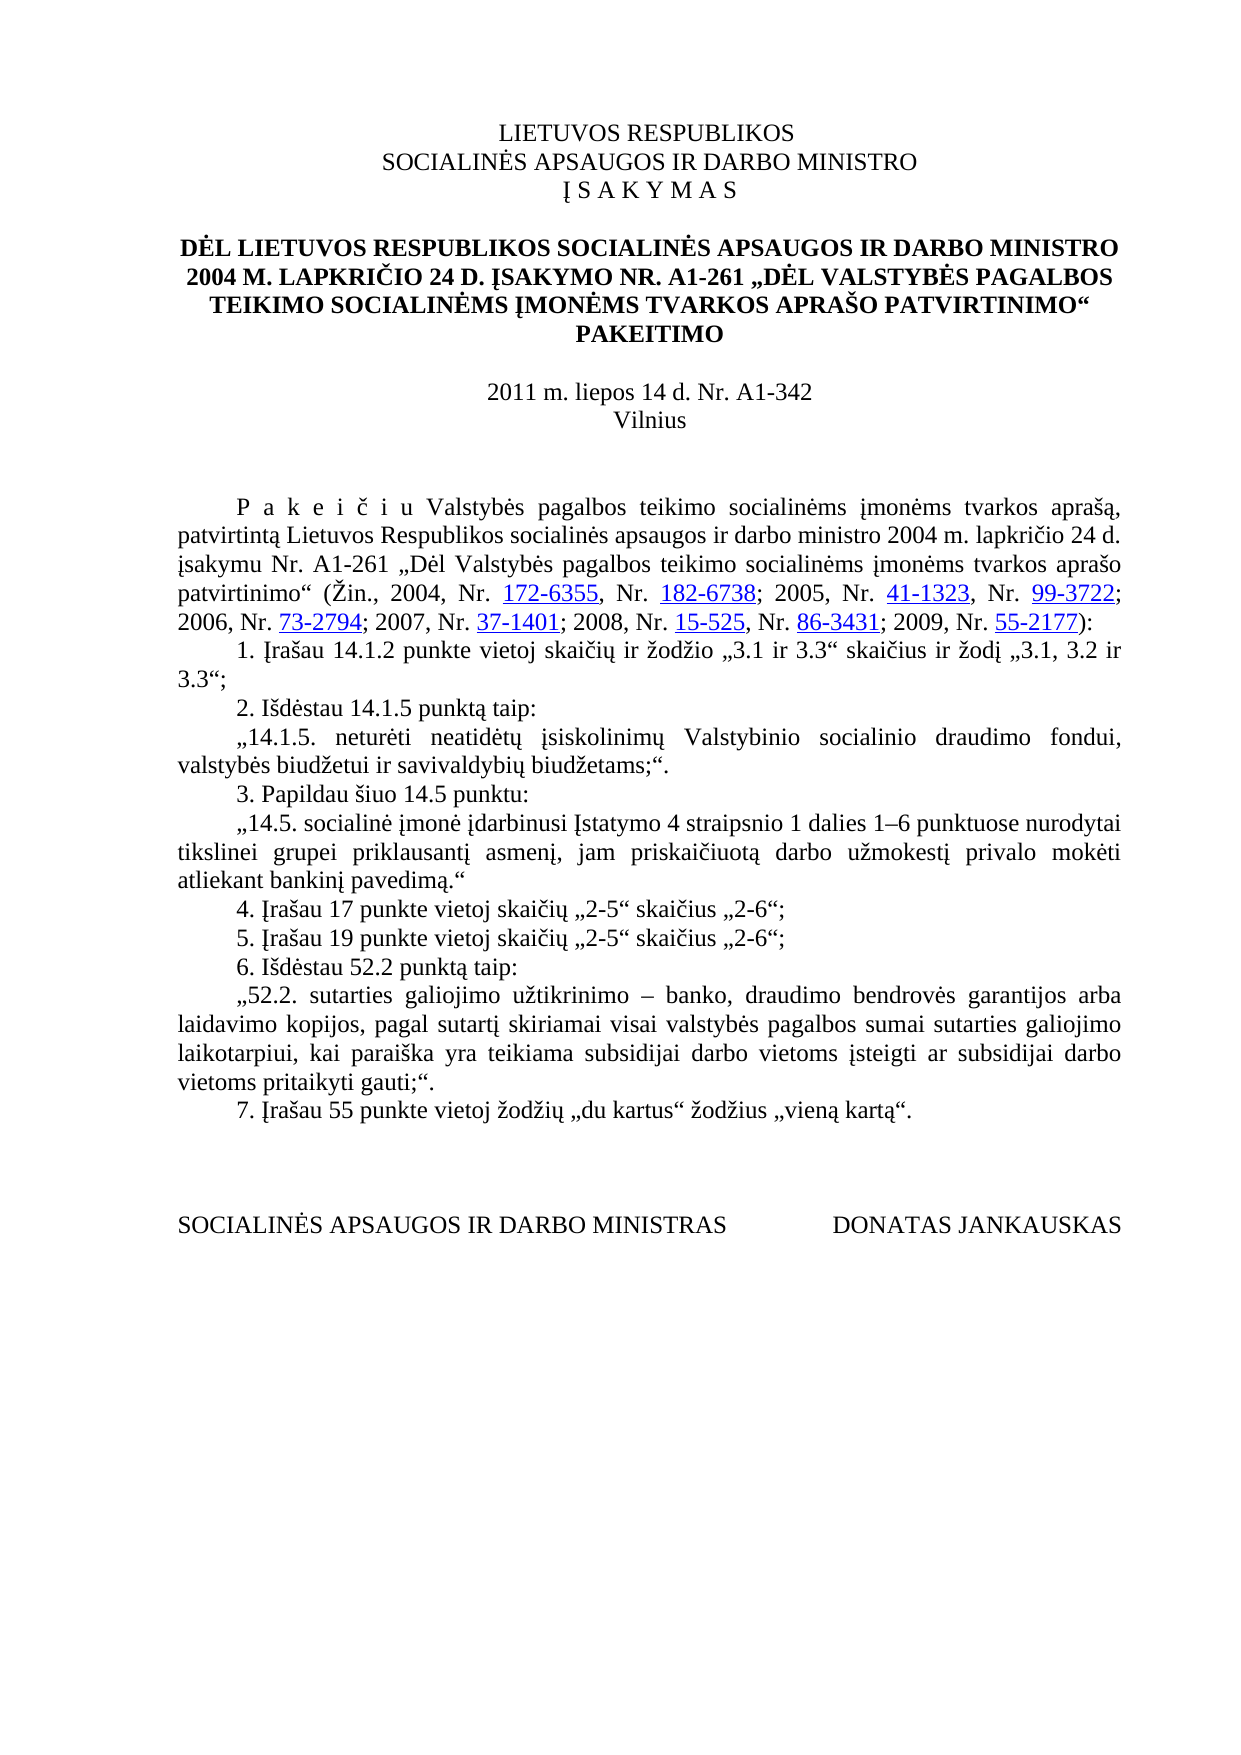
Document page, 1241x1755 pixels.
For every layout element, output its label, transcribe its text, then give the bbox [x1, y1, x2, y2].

text 7. Įrašau 55 punkte vietoj žodžių „du kartus“ žodžius „vieną kartą“. [177, 1096, 1122, 1124]
text 1. Įrašau 14.1.2 punkte vietoj skaičių ir žodžio „3.1 ir 3.3“ skaičius ir žodį „3.1, 3.2 ir 3.3“; [177, 636, 1122, 693]
text LIETUVOS RESPUBLIKOS [177, 118, 1122, 147]
text 5. Įrašau 19 punkte vietoj skaičių „2-5“ skaičius „2-6“; [177, 923, 1122, 952]
text Į S A K Y M A S [177, 176, 1122, 204]
text 4. Įrašau 17 punkte vietoj skaičių „2-5“ skaičius „2-6“; [177, 894, 1122, 923]
text „14.1.5. neturėti neatidėtų įsiskolinimų Valstybinio socialinio draudimo fondui, valstybės biudžetui ir savivaldybių biudžetams;“. [177, 722, 1122, 779]
text DĖL LIETUVOS RESPUBLIKOS SOCIALINĖS APSAUGOS IR DARBO MINISTRO 2004 M. LAPKRIČIO 24 D. ĮSAKYMO Nr. A1-261 „DĖL VALSTYBĖS PAGALBOS TEIKIMO SOCIALINĖMS ĮMONĖMS TVARKOS APRAŠO PATVIRTINIMO“ PAKEITIMO [177, 233, 1122, 348]
text SOCIALINĖS APSAUGOS IR DARBO MINISTRO [177, 147, 1122, 176]
text 6. Išdėstau 52.2 punktą taip: [177, 952, 1122, 981]
text P a k e i č i u Valstybės pagalbos teikimo socialinėms įmonėms tvarkos aprašą, patvirtintą Lietuvos Respublikos socialinės apsaugos ir darbo ministro 2004 m. lapkričio 24 d. įsakymu Nr. A1-261 „Dėl Valstybės pagalbos teikimo socialinėms įmonėms tvarkos aprašo patvirtinimo“ (Žin., 2004, Nr. 172-6355, Nr. 182-6738; 2005, Nr. 41-1323, Nr. 99-3722; 2006, Nr. 73-2794; 2007, Nr. 37-1401; 2008, Nr. 15-525, Nr. 86-3431; 2009, Nr. 55-2177): [177, 492, 1122, 636]
text Vilnius [177, 406, 1122, 434]
text 2011 m. liepos 14 d. Nr. A1-342 [177, 377, 1122, 406]
text „14.5. socialinė įmonė įdarbinusi Įstatymo 4 straipsnio 1 dalies 1–6 punktuose nurodytai tikslinei grupei priklausantį asmenį, jam priskaičiuotą darbo užmokestį privalo mokėti atliekant bankinį pavedimą.“ [177, 808, 1122, 894]
text „52.2. sutarties galiojimo užtikrinimo – banko, draudimo bendrovės garantijos arba laidavimo kopijos, pagal sutartį skiriamai visai valstybės pagalbos sumai sutarties galiojimo laikotarpiui, kai paraiška yra teikiama subsidijai darbo vietoms įsteigti ar subsidijai darbo vietoms pritaikyti gauti;“. [177, 981, 1122, 1096]
text 2. Išdėstau 14.1.5 punktą taip: [177, 693, 1122, 722]
text Socialinės apsaugos ir darbo ministras Donatas Jankauskas [177, 1211, 1122, 1239]
text 3. Papildau šiuo 14.5 punktu: [177, 779, 1122, 808]
